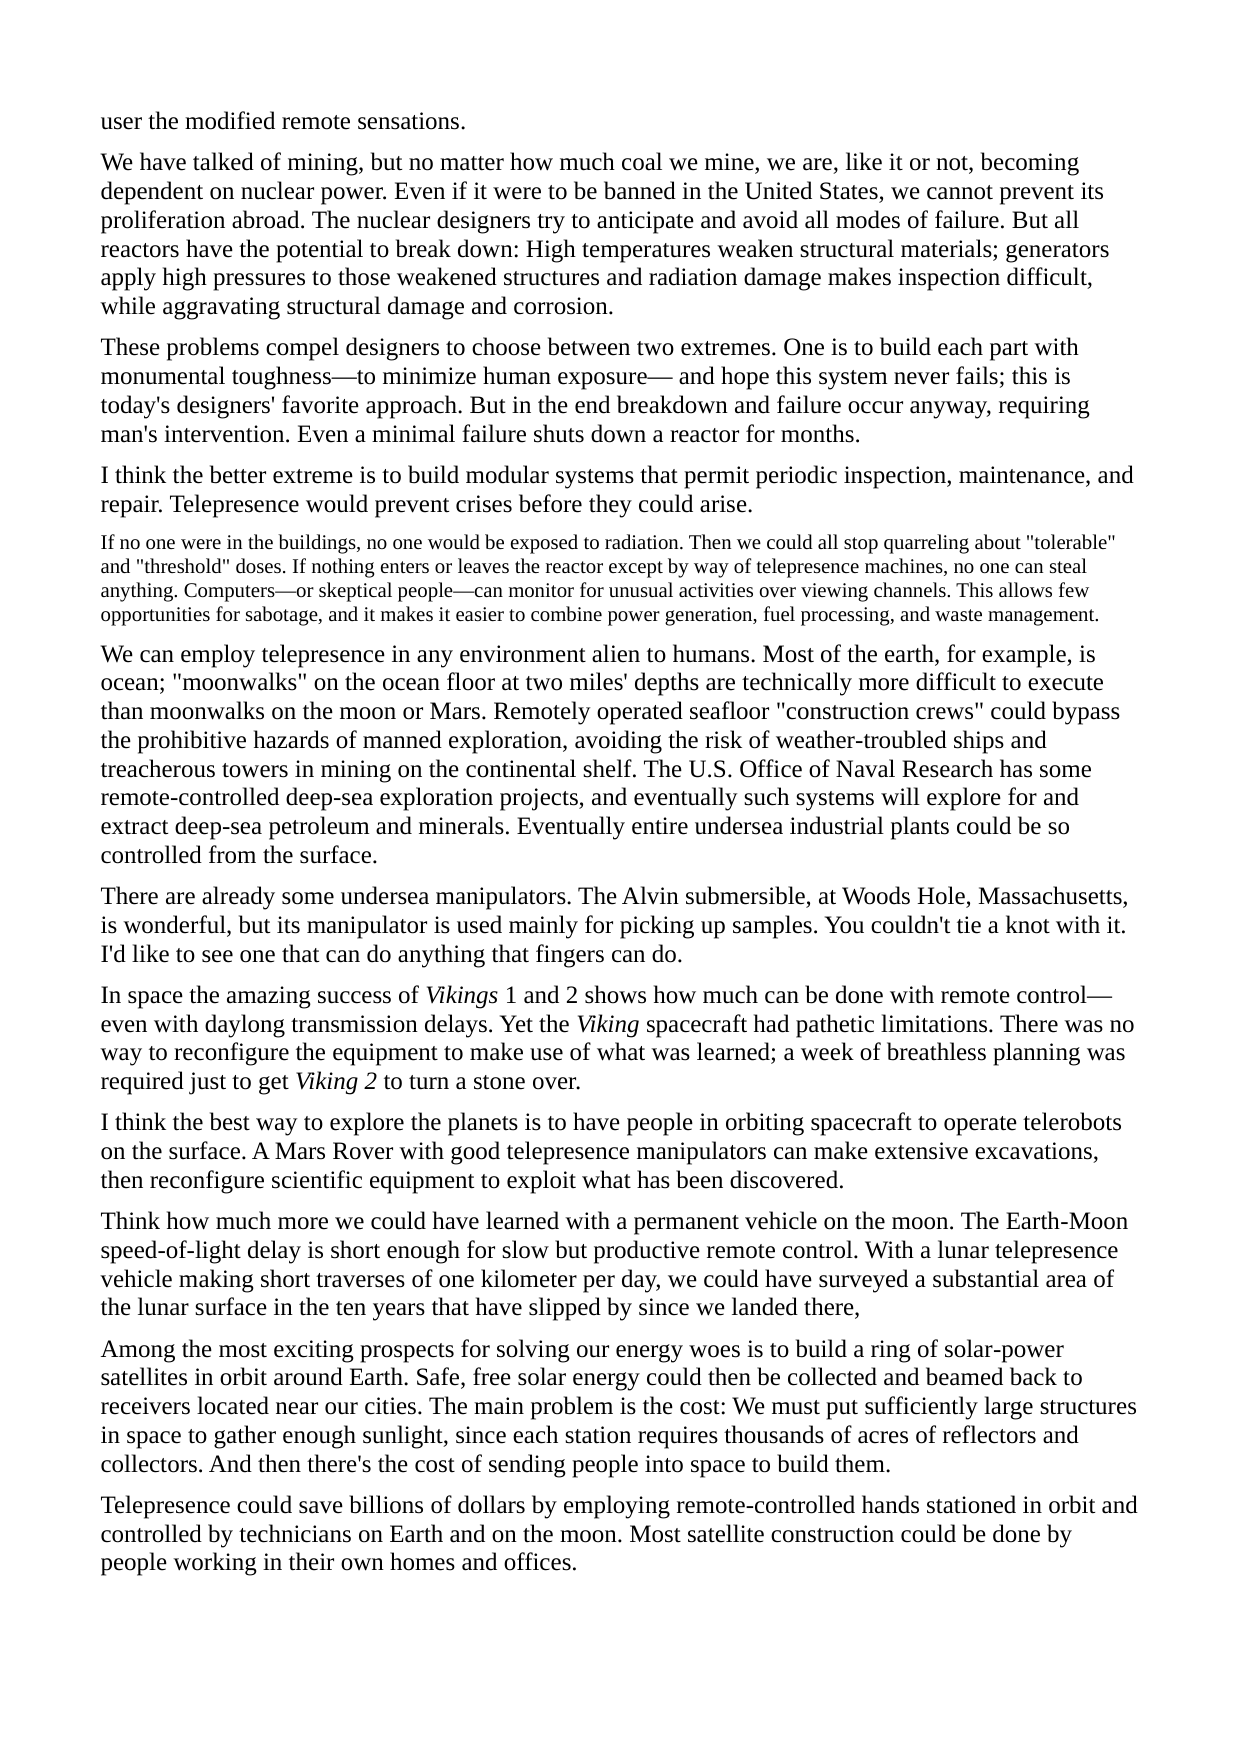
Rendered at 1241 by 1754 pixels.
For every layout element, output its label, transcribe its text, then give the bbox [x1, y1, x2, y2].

text In space the amazing success of Vikings 1 and 2 shows how much can be done with remote control—even with daylong transmission delays. Yet the Viking spacecraft had pathetic limitations. There was no way to reconfigure the equipment to make use of what was learned; a week of breathless planning was required just to get Viking 2 to turn a stone over. [100, 980, 1140, 1095]
text We have talked of mining, but no matter how much coal we mine, we are, like it or not, becoming dependent on nuclear power. Even if it were to be banned in the United States, we cannot prevent its proliferation abroad. The nuclear designers try to anticipate and avoid all modes of failure. But all reactors have the potential to break down: High temperatures weaken structural materials; generators apply high pressures to those weakened structures and radiation damage makes inspection difficult, while aggravating structural damage and corrosion. [100, 147, 1140, 320]
text There are already some undersea manipulators. The Alvin submersible, at Woods Hole, Massachusetts, is wonderful, but its manipulator is used mainly for picking up samples. You couldn't tie a knot with it. I'd like to see one that can do anything that fingers can do. [100, 881, 1140, 967]
text If no one were in the buildings, no one would be exposed to radiation. Then we could all stop quarreling about "tolerable" and "threshold" doses. If nothing enters or leaves the reactor except by way of telepresence machines, no one can steal anything. Computers—or skeptical people—can monitor for unusual activities over viewing channels. This allows few opportunities for sabotage, and it makes it easier to combine power generation, fuel processing, and waste management. [100, 530, 1140, 626]
text These problems compel designers to choose between two extremes. One is to build each part with monumental toughness—to minimize human exposure— and hope this system never fails; this is today's designers' favorite approach. But in the end breakdown and failure occur anyway, requiring man's intervention. Even a minimal failure shuts down a reactor for months. [100, 332, 1140, 447]
text Among the most exciting prospects for solving our energy woes is to build a ring of solar‑power satellites in orbit around Earth. Safe, free solar energy could then be collected and beamed back to receivers located near our cities. The main problem is the cost: We must put sufficiently large structures in space to gather enough sunlight, since each station requires thousands of acres of reflectors and collectors. And then there's the cost of sending people into space to build them. [100, 1334, 1140, 1477]
text I think the best way to explore the planets is to have people in orbiting spacecraft to operate telerobots on the surface. A Mars Rover with good telepresence manipulators can make extensive excavations, then reconfigure scientific equipment to exploit what has been discovered. [100, 1107, 1140, 1194]
text I think the better extreme is to build modular systems that permit periodic inspection, maintenance, and repair. Telepresence would prevent crises before they could arise. [100, 460, 1140, 517]
text user the modified remote sensations. [100, 106, 1140, 135]
text Telepresence could save billions of dollars by employing remote‑controlled hands stationed in orbit and controlled by technicians on Earth and on the moon. Most satellite construction could be done by people working in their own homes and offices. [100, 1490, 1140, 1576]
text Think how much more we could have learned with a permanent vehicle on the moon. The Earth‑Moon speed‑of‑light delay is short enough for slow but productive remote control. With a lunar telepresence vehicle making short traverses of one kilometer per day, we could have surveyed a substantial area of the lunar surface in the ten years that have slipped by since we landed there, [100, 1206, 1140, 1321]
text We can employ telepresence in any environment alien to humans. Most of the earth, for example, is ocean; "moonwalks" on the ocean floor at two miles' depths are technically more difficult to execute than moonwalks on the moon or Mars. Remotely operated seafloor "construction crews" could bypass the prohibitive hazards of manned exploration, avoiding the risk of weather‑troubled ships and treacherous towers in mining on the continental shelf. The U.S. Office of Naval Research has some remote‑controlled deep‑sea exploration projects, and eventually such systems will explore for and extract deep‑sea petroleum and minerals. Eventually entire undersea industrial plants could be so controlled from the surface. [100, 639, 1140, 869]
